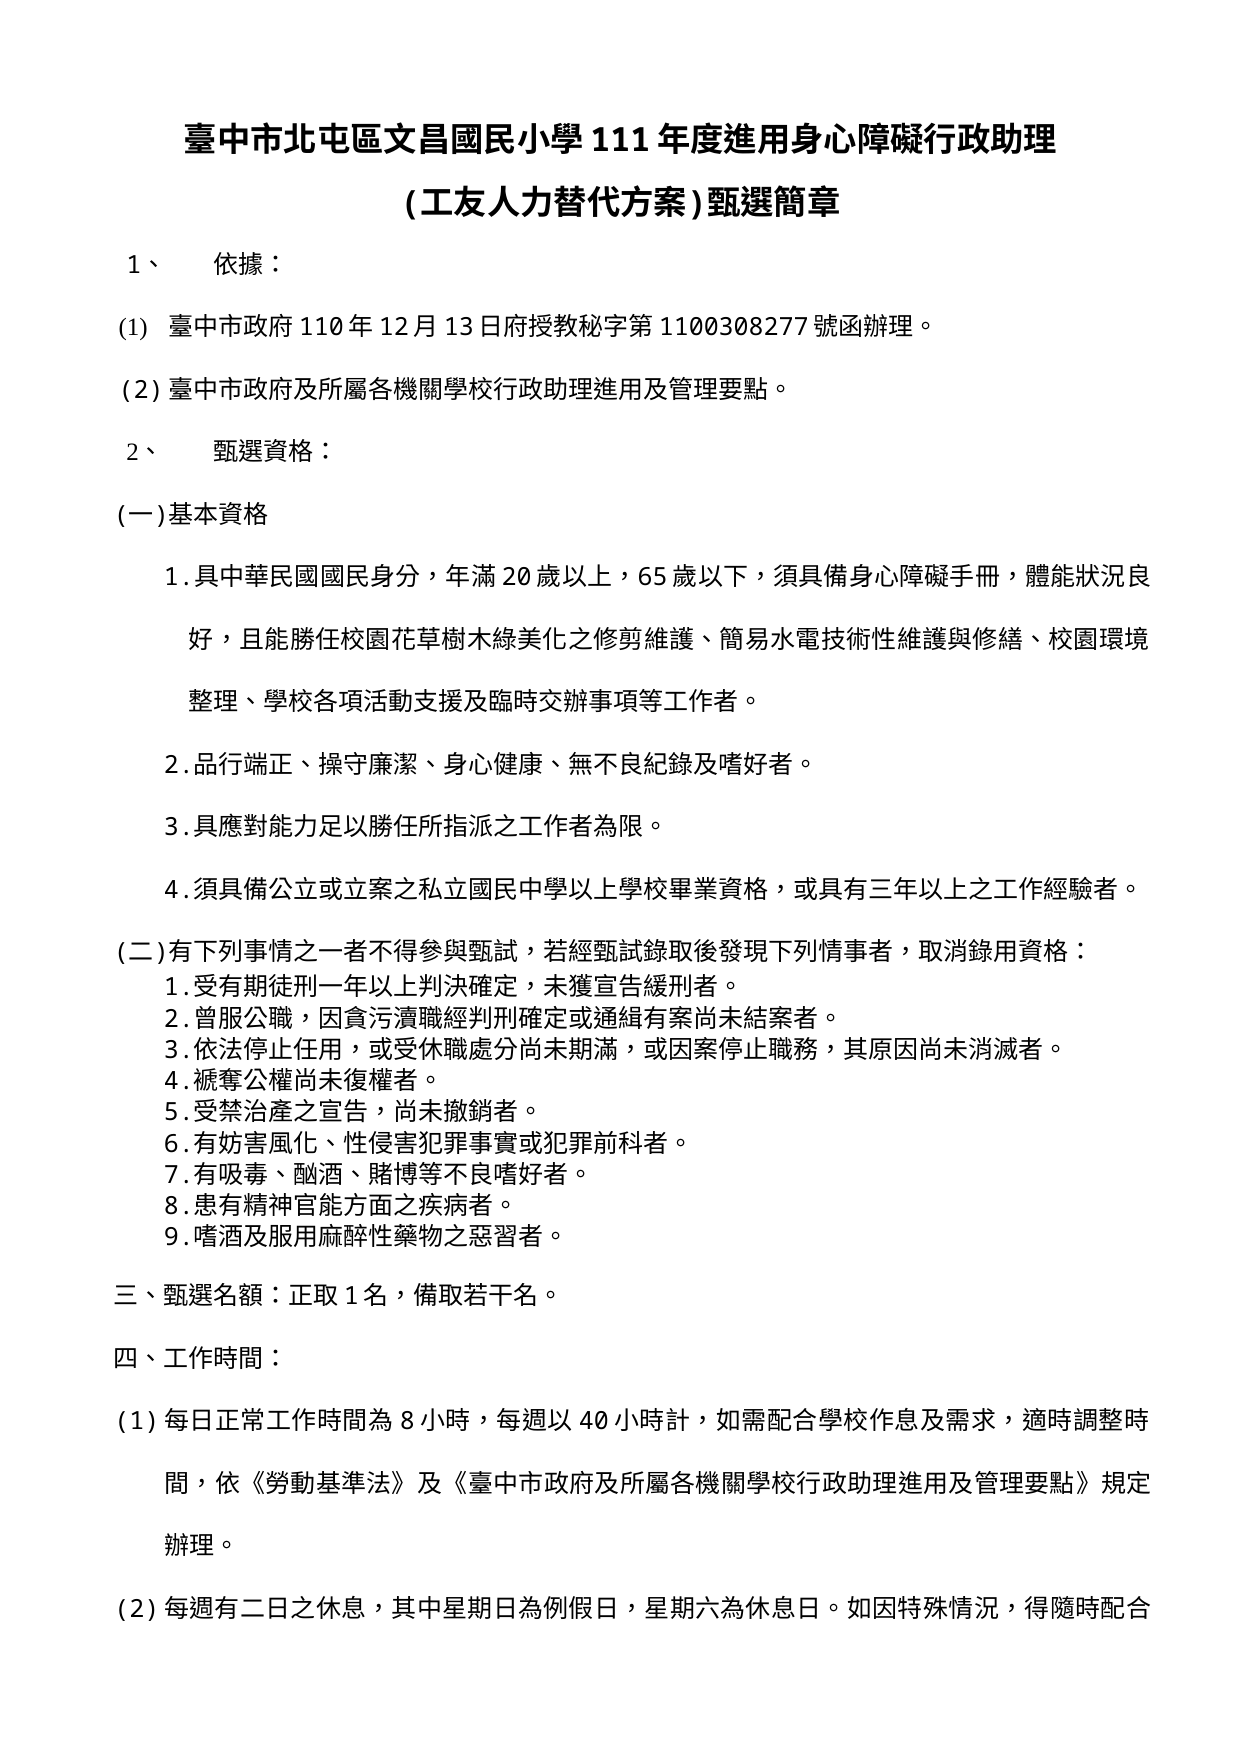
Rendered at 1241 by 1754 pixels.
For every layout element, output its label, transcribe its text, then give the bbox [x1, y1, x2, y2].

text 9.嗜酒及服用麻醉性藥物之惡習者。 [164, 1221, 1152, 1252]
text 4.須具備公立或立案之私立國民中學以上學校畢業資格，或具有三年以上之工作經驗者。 [164, 846, 1152, 908]
text (一)基本資格 [89, 471, 1152, 533]
text 2.品行端正、操守廉潔、身心健康、無不良紀錄及嗜好者。 [164, 721, 1152, 783]
text 3.依法停止任用，或受休職處分尚未期滿，或因案停止職務，其原因尚未消滅者。 [164, 1033, 1152, 1064]
list 臺中市政府110年12月13日府授教秘字第1100308277號函辦理。 [118, 283, 1027, 346]
text 6.有妨害風化、性侵害犯罪事實或犯罪前科者。 [164, 1127, 1152, 1158]
text 1.具中華民國國民身分，年滿20歲以上，65歲以下，須具備身心障礙手冊，體能狀況良好，且能勝任校園花草樹木綠美化之修剪維護、簡易水電技術性維護與修繕、校園環境整理、學校各項活動支援及臨時交辦事項等工作者。 [164, 533, 1152, 721]
list 甄選資格： [126, 408, 1152, 471]
list 依據： [126, 221, 1152, 283]
text 4.褫奪公權尚未復權者。 [164, 1064, 1152, 1096]
text 5.受禁治產之宣告，尚未撤銷者。 [164, 1096, 1152, 1127]
text 四、工作時間： [89, 1314, 1152, 1377]
text 臺中市北屯區文昌國民小學111年度進用身心障礙行政助理 [89, 96, 1152, 158]
text (工友人力替代方案)甄選簡章 [89, 158, 1152, 221]
text 1.受有期徒刑一年以上判決確定，未獲宣告緩刑者。 [164, 971, 1152, 1002]
text 3.具應對能力足以勝任所指派之工作者為限。 [164, 783, 1152, 846]
list 每週有二日之休息，其中星期日為例假日，星期六為休息日。如因特殊情況，得隨時配合 [114, 1564, 1152, 1627]
list 每日正常工作時間為8小時，每週以40小時計，如需配合學校作息及需求，適時調整時間，依《勞動基準法》及《臺中市政府及所屬各機關學校行政助理進用及管理要點》規定辦理。 [114, 1377, 1152, 1564]
text 8.患有精神官能方面之疾病者。 [164, 1189, 1152, 1221]
text 2.曾服公職，因貪污瀆職經判刑確定或通緝有案尚未結案者。 [164, 1002, 1152, 1033]
text 7.有吸毒、酗酒、賭博等不良嗜好者。 [164, 1158, 1152, 1189]
text (二)有下列事情之一者不得參與甄試，若經甄試錄取後發現下列情事者，取消錄用資格： [89, 908, 1152, 971]
text 三、甄選名額：正取1名，備取若干名。 [89, 1252, 1152, 1314]
list 臺中市政府及所屬各機關學校行政助理進用及管理要點。 [118, 346, 1027, 408]
